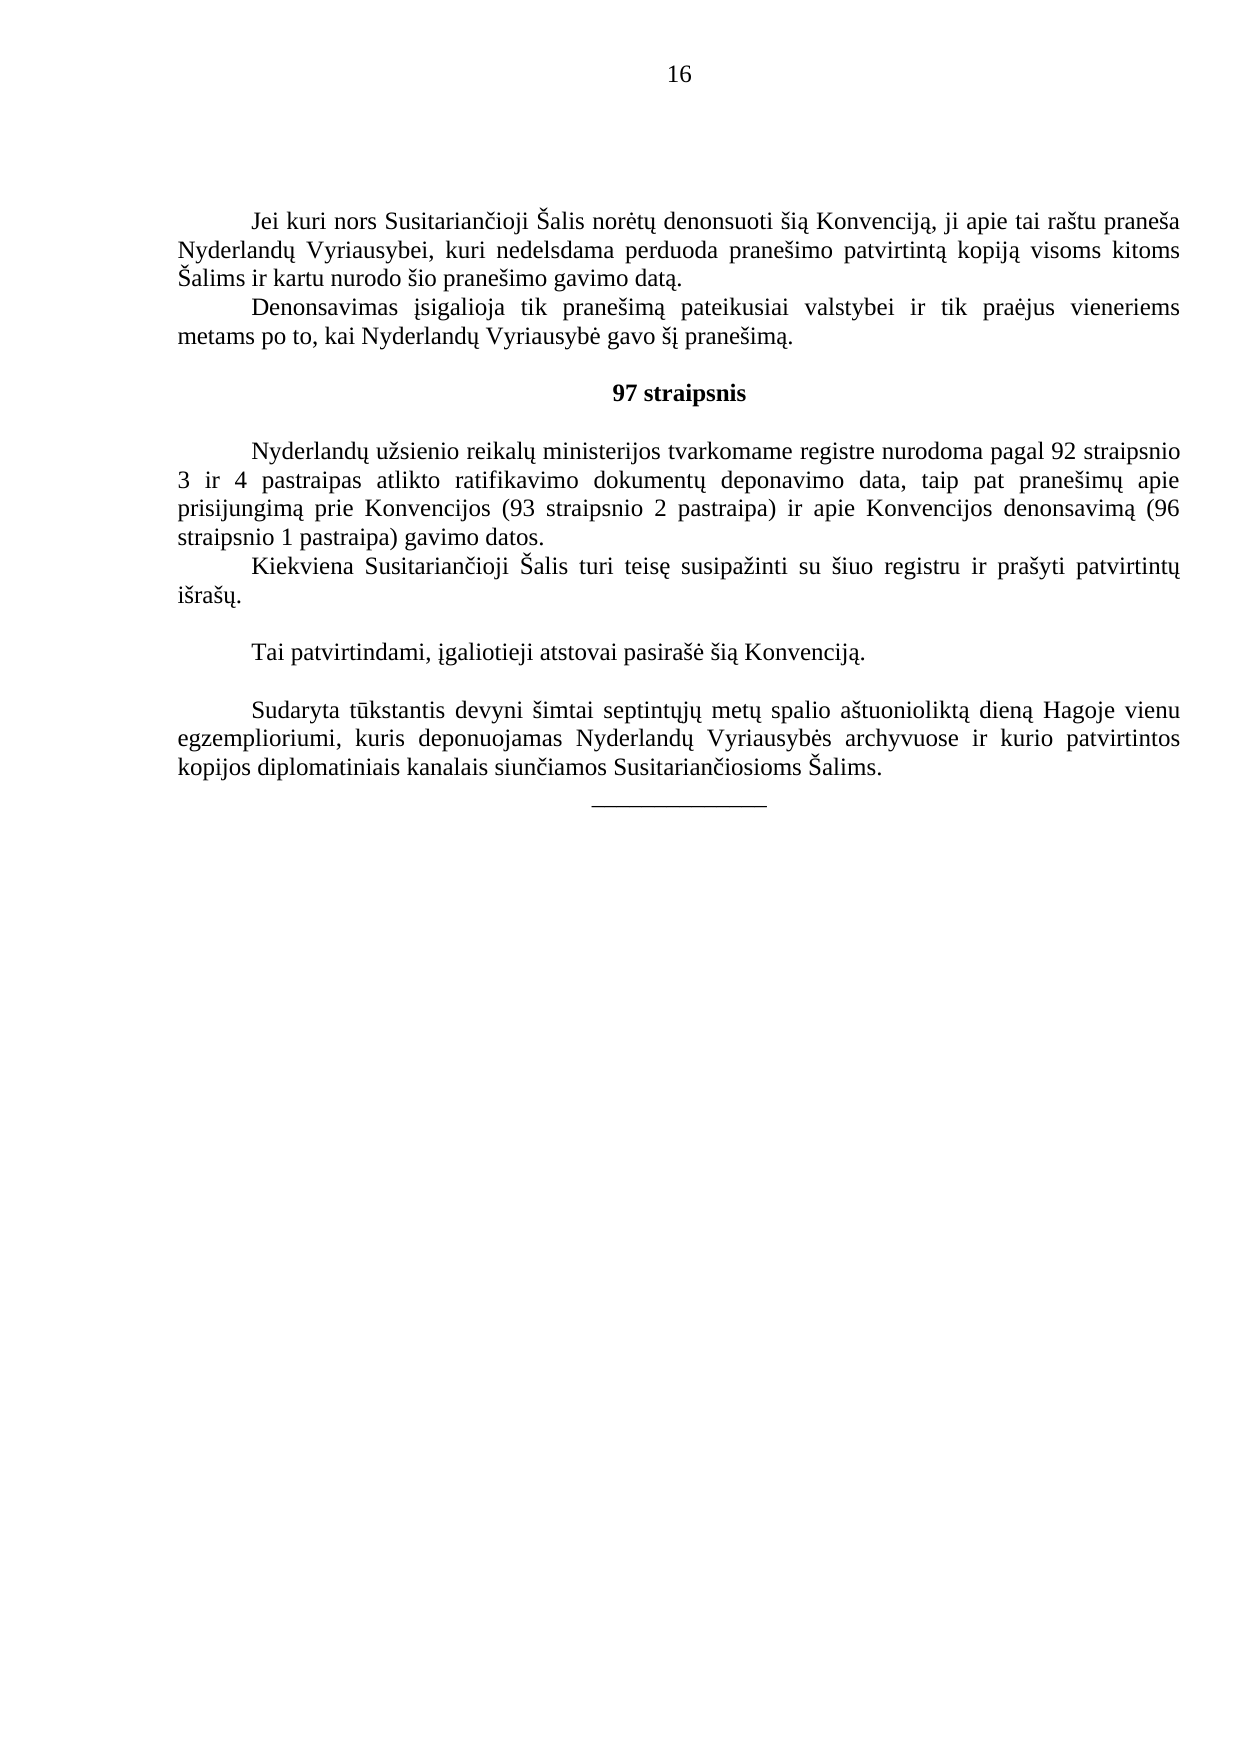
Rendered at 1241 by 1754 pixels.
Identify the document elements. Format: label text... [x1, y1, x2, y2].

text Denonsavimas įsigalioja tik pranešimą pateikusiai valstybei ir tik praėjus vieneriems metams po to, kai Nyderlandų Vyriausybė gavo šį pranešimą. [177, 292, 1181, 350]
text Kiekviena Susitariančioji Šalis turi teisę susipažinti su šiuo registru ir prašyti patvirtintų išrašų. [177, 551, 1181, 608]
text Nyderlandų užsienio reikalų ministerijos tvarkomame registre nurodoma pagal 92 straipsnio 3 ir 4 pastraipas atlikto ratifikavimo dokumentų deponavimo data, taip pat pranešimų apie prisijungimą prie Konvencijos (93 straipsnio 2 pastraipa) ir apie Konvencijos denonsavimą (96 straipsnio 1 pastraipa) gavimo datos. [177, 436, 1181, 551]
text 97 straipsnis [177, 378, 1181, 407]
text ______________ [177, 781, 1181, 810]
text Sudaryta tūkstantis devyni šimtai septintųjų metų spalio aštuonioliktą dieną Hagoje vienu egzemplioriumi, kuris deponuojamas Nyderlandų Vyriausybės archyvuose ir kurio patvirtintos kopijos diplomatiniais kanalais siunčiamos Susitariančiosioms Šalims. [177, 695, 1181, 781]
text Tai patvirtindami, įgaliotieji atstovai pasirašė šią Konvenciją. [177, 637, 1181, 666]
text Jei kuri nors Susitariančioji Šalis norėtų denonsuoti šią Konvenciją, ji apie tai raštu praneša Nyderlandų Vyriausybei, kuri nedelsdama perduoda pranešimo patvirtintą kopiją visoms kitoms Šalims ir kartu nurodo šio pranešimo gavimo datą. [177, 206, 1181, 292]
